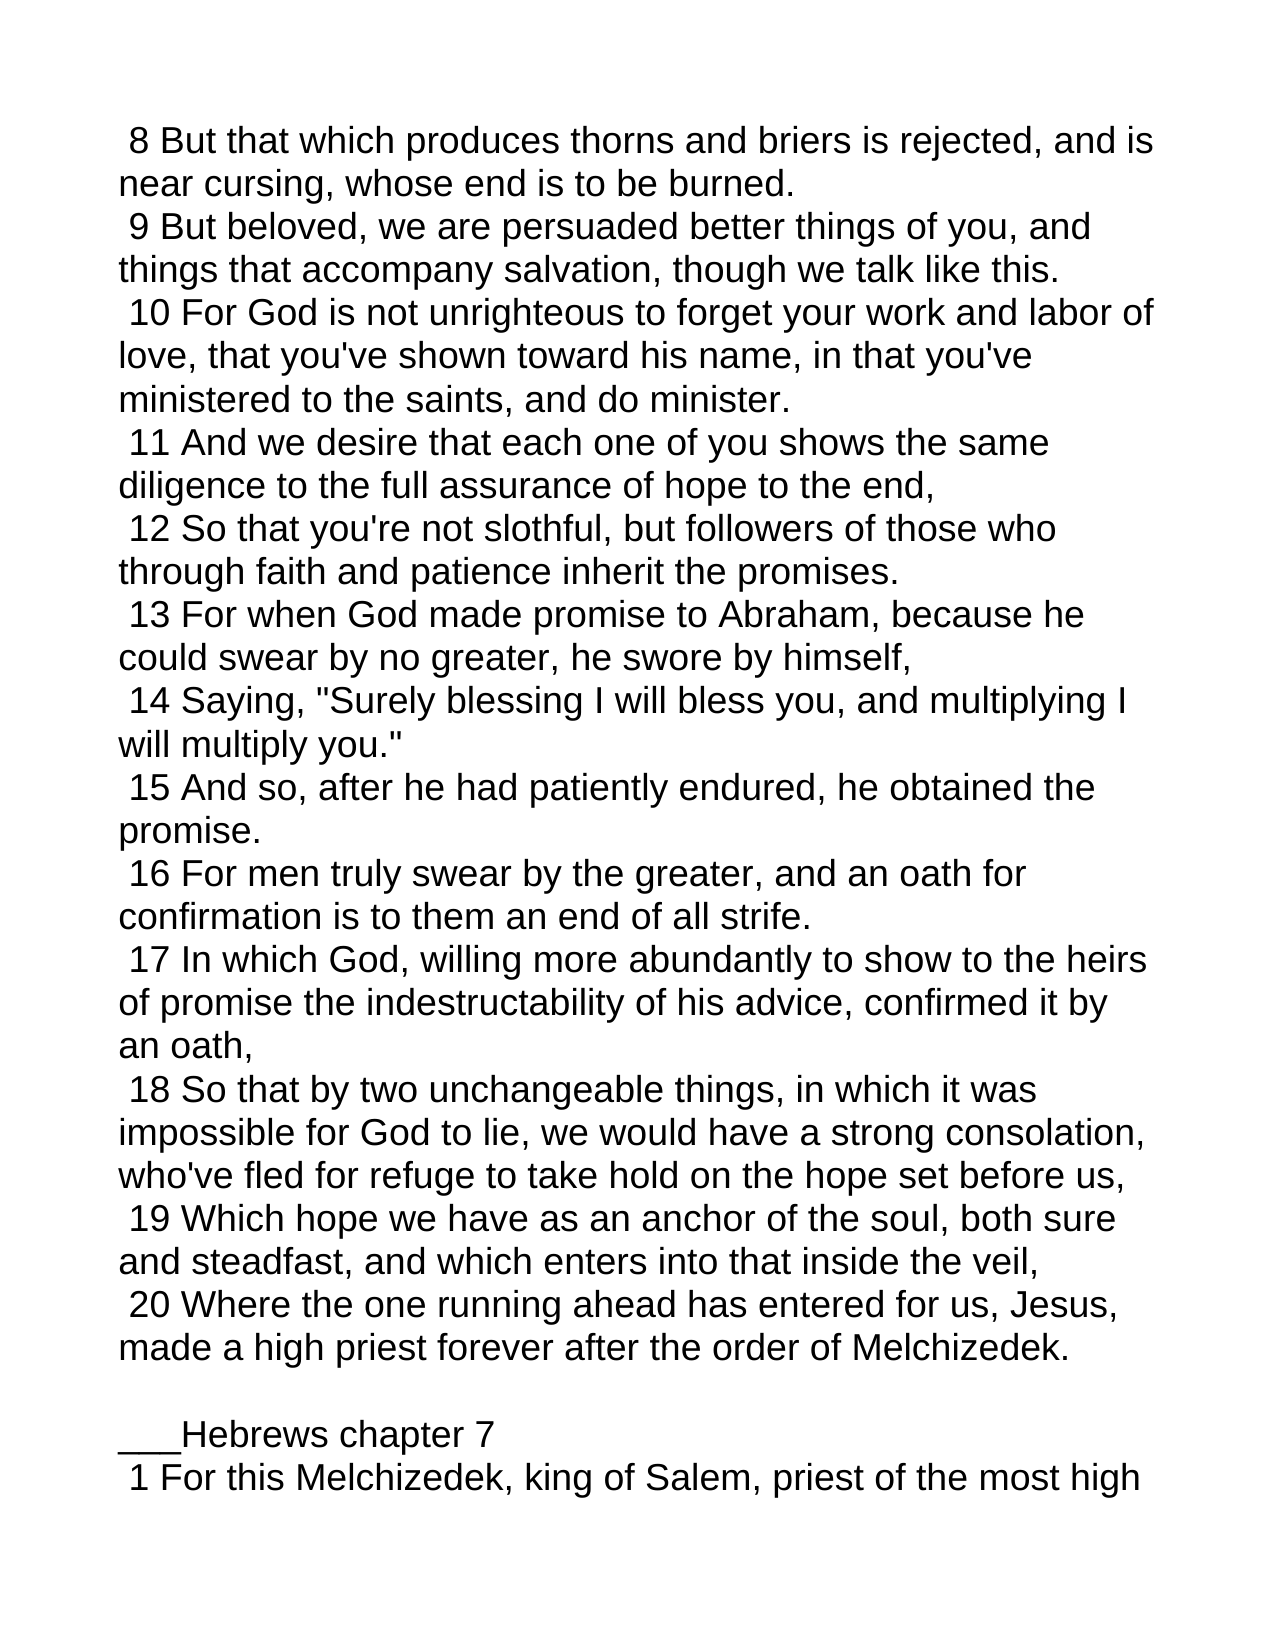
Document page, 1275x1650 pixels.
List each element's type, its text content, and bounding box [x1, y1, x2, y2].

text 11 And we desire that each one of you shows the same diligence to the full assurance of hope to the end, [118, 420, 1157, 506]
text 19 Which hope we have as an anchor of the soul, both sure and steadfast, and which enters into that inside the veil, [118, 1196, 1157, 1282]
text 16 For men truly swear by the greater, and an oath for confirmation is to them an end of all strife. [118, 851, 1157, 937]
text 8 But that which produces thorns and briers is rejected, and is near cursing, whose end is to be burned. [118, 118, 1157, 204]
text 17 In which God, willing more abundantly to show to the heirs of promise the indestructability of his advice, confirmed it by an oath, [118, 937, 1157, 1067]
text ___Hebrews chapter 7 [118, 1412, 1157, 1455]
text 15 And so, after he had patiently endured, he obtained the promise. [118, 765, 1157, 851]
text 9 But beloved, we are persuaded better things of you, and things that accompany salvation, though we talk like this. [118, 204, 1157, 291]
text 10 For God is not unrighteous to forget your work and labor of love, that you've shown toward his name, in that you've ministered to the saints, and do minister. [118, 291, 1157, 420]
text 14 Saying, "Surely blessing I will bless you, and multiplying I will multiply you." [118, 679, 1157, 765]
text 18 So that by two unchangeable things, in which it was impossible for God to lie, we would have a strong consolation, who've fled for refuge to take hold on the hope set before us, [118, 1067, 1157, 1196]
text 13 For when God made promise to Abraham, because he could swear by no greater, he swore by himself, [118, 592, 1157, 679]
text 20 Where the one running ahead has entered for us, Jesus, made a high priest forever after the order of Melchizedek. [118, 1282, 1157, 1369]
text 12 So that you're not slothful, but followers of those who through faith and patience inherit the promises. [118, 506, 1157, 592]
text 1 For this Melchizedek, king of Salem, priest of the most high [118, 1455, 1157, 1498]
